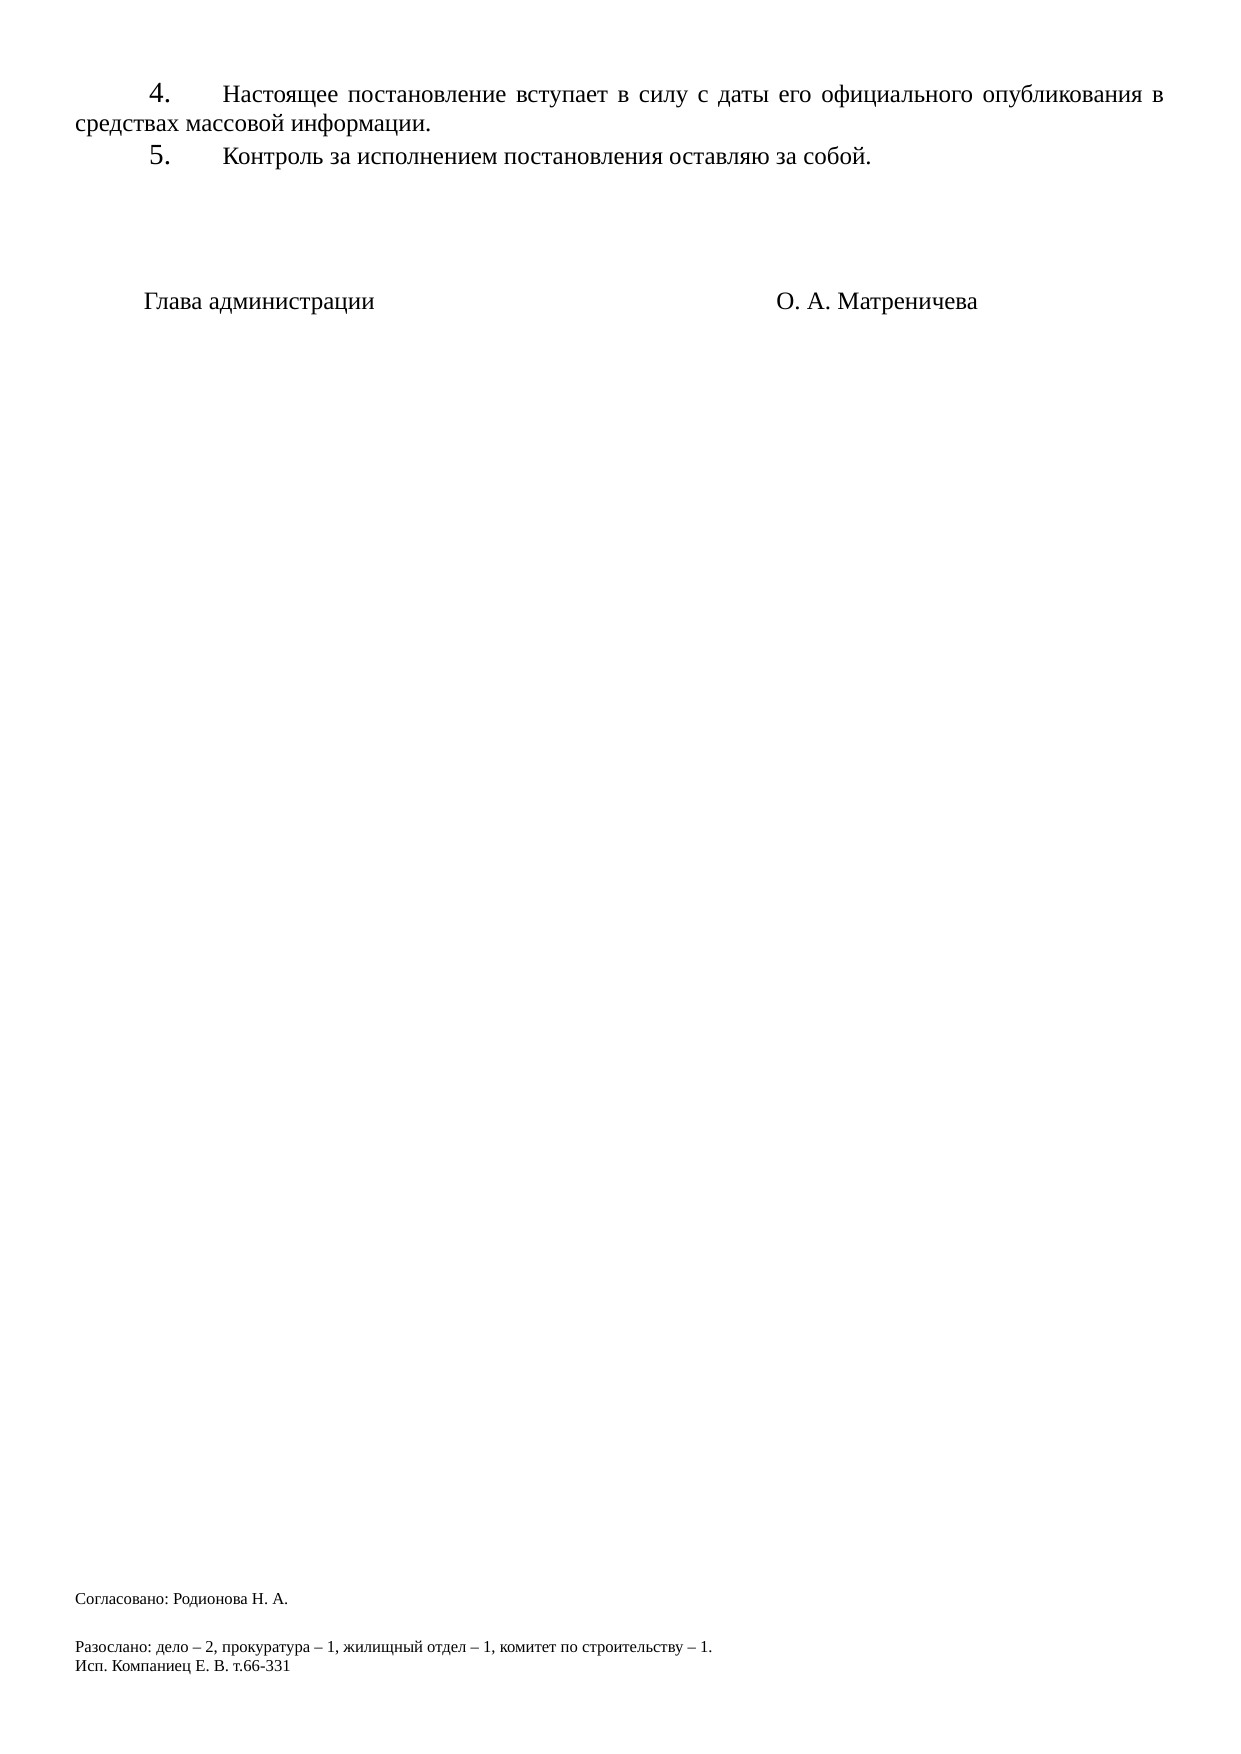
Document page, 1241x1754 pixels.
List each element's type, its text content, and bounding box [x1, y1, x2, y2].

text Исп. Компаниец Е. В. т.66-331 [75, 1656, 1165, 1675]
list Настоящее постановление вступает в силу с даты его официального опубликования в средствах массовой информации. [75, 75, 1165, 137]
list Контроль за исполнением постановления оставляю за собой. [75, 137, 1165, 171]
text Глава администрации О. А. Матреничева [75, 286, 1165, 314]
text Разослано: дело – 2, прокуратура – 1, жилищный отдел – 1, комитет по строительству – 1. [75, 1637, 1165, 1656]
text Согласовано: Родионова Н. А. [75, 1589, 1165, 1608]
